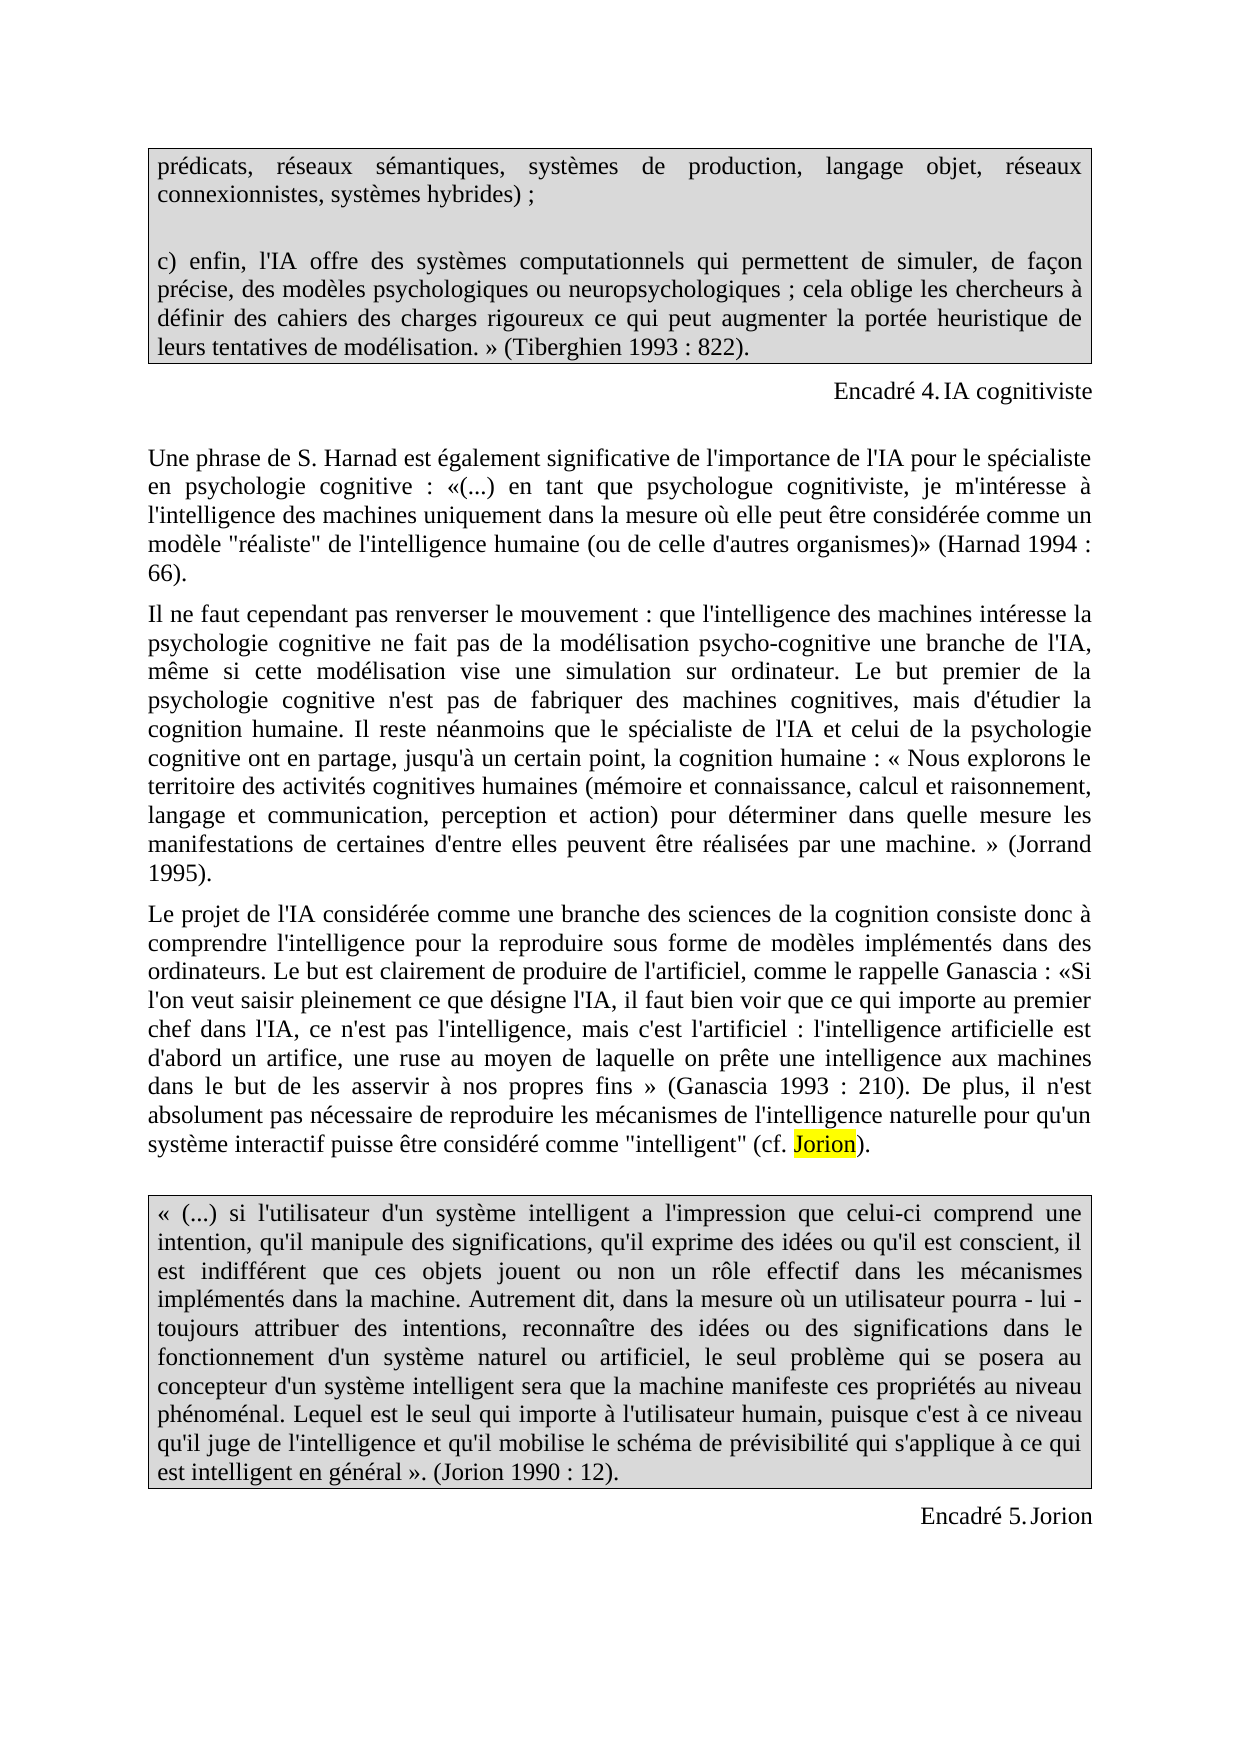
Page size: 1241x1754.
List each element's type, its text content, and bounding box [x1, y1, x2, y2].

list Jorion [185, 1501, 1092, 1530]
text Il ne faut cependant pas renverser le mouvement : que l'intelligence des machines intéresse la psychologie cognitive ne fait pas de la modélisation psycho-cognitive une branche de l'IA, même si cette modélisation vise une simulation sur ordinateur. Le but premier de la psychologie cognitive n'est pas de fabriquer des machines cognitives, mais d'étudier la cognition humaine. Il reste néanmoins que le spécialiste de l'IA et celui de la psychologie cognitive ont en partage, jusqu'à un certain point, la cognition humaine : « Nous explorons le territoire des activités cognitives humaines (mémoire et connaissance, calcul et raisonnement, langage et communication, perception et action) pour déterminer dans quelle mesure les manifestations de certaines d'entre elles peuvent être réalisées par une machine. » (Jorrand 1995). [148, 599, 1092, 886]
text prédicats, réseaux sémantiques, systèmes de production, langage objet, réseaux connexionnistes, systèmes hybrides) ; [149, 149, 1091, 208]
text « (...) si l'utilisateur d'un système intelligent a l'impression que celui-ci comprend une intention, qu'il manipule des significations, qu'il exprime des idées ou qu'il est conscient, il est indifférent que ces objets jouent ou non un rôle effectif dans les mécanismes implémentés dans la machine. Autrement dit, dans la mesure où un utilisateur pourra - lui - toujours attribuer des intentions, reconnaître des idées ou des significations dans le fonctionnement d'un système naturel ou artificiel, le seul problème qui se posera au concepteur d'un système intelligent sera que la machine manifeste ces propriétés au niveau phénoménal. Lequel est le seul qui importe à l'utilisateur humain, puisque c'est à ce niveau qu'il juge de l'intelligence et qu'il mobilise le schéma de prévisibilité qui s'applique à ce qui est intelligent en général ». (Jorion 1990 : 12). [149, 1196, 1091, 1488]
text Une phrase de S. Harnad est également significative de l'importance de l'IA pour le spécialiste en psychologie cognitive : «(...) en tant que psychologue cognitiviste, je m'intéresse à l'intelligence des machines uniquement dans la mesure où elle peut être considérée comme un modèle "réaliste" de l'intelligence humaine (ou de celle d'autres organismes)» (Harnad 1994 : 66). [148, 443, 1092, 586]
list IA cognitiviste [185, 376, 1092, 405]
text Le projet de l'IA considérée comme une branche des sciences de la cognition consiste donc à comprendre l'intelligence pour la reproduire sous forme de modèles implémentés dans des ordinateurs. Le but est clairement de produire de l'artificiel, comme le rappelle Ganascia : «Si l'on veut saisir pleinement ce que désigne l'IA, il faut bien voir que ce qui importe au premier chef dans l'IA, ce n'est pas l'intelligence, mais c'est l'artificiel : l'intelligence artificielle est d'abord un artifice, une ruse au moyen de laquelle on prête une intelligence aux machines dans le but de les asservir à nos propres fins » (Ganascia 1993 : 210). De plus, il n'est absolument pas nécessaire de reproduire les mécanismes de l'intelligence naturelle pour qu'un système interactif puisse être considéré comme "intelligent" (cf. Jorion). [148, 899, 1092, 1158]
text c) enfin, l'IA offre des systèmes computationnels qui permettent de simuler, de façon précise, des modèles psychologiques ou neuropsychologiques ; cela oblige les chercheurs à définir des cahiers des charges rigoureux ce qui peut augmenter la portée heuristique de leurs tentatives de modélisation. » (Tiberghien 1993 : 822). [149, 243, 1091, 363]
